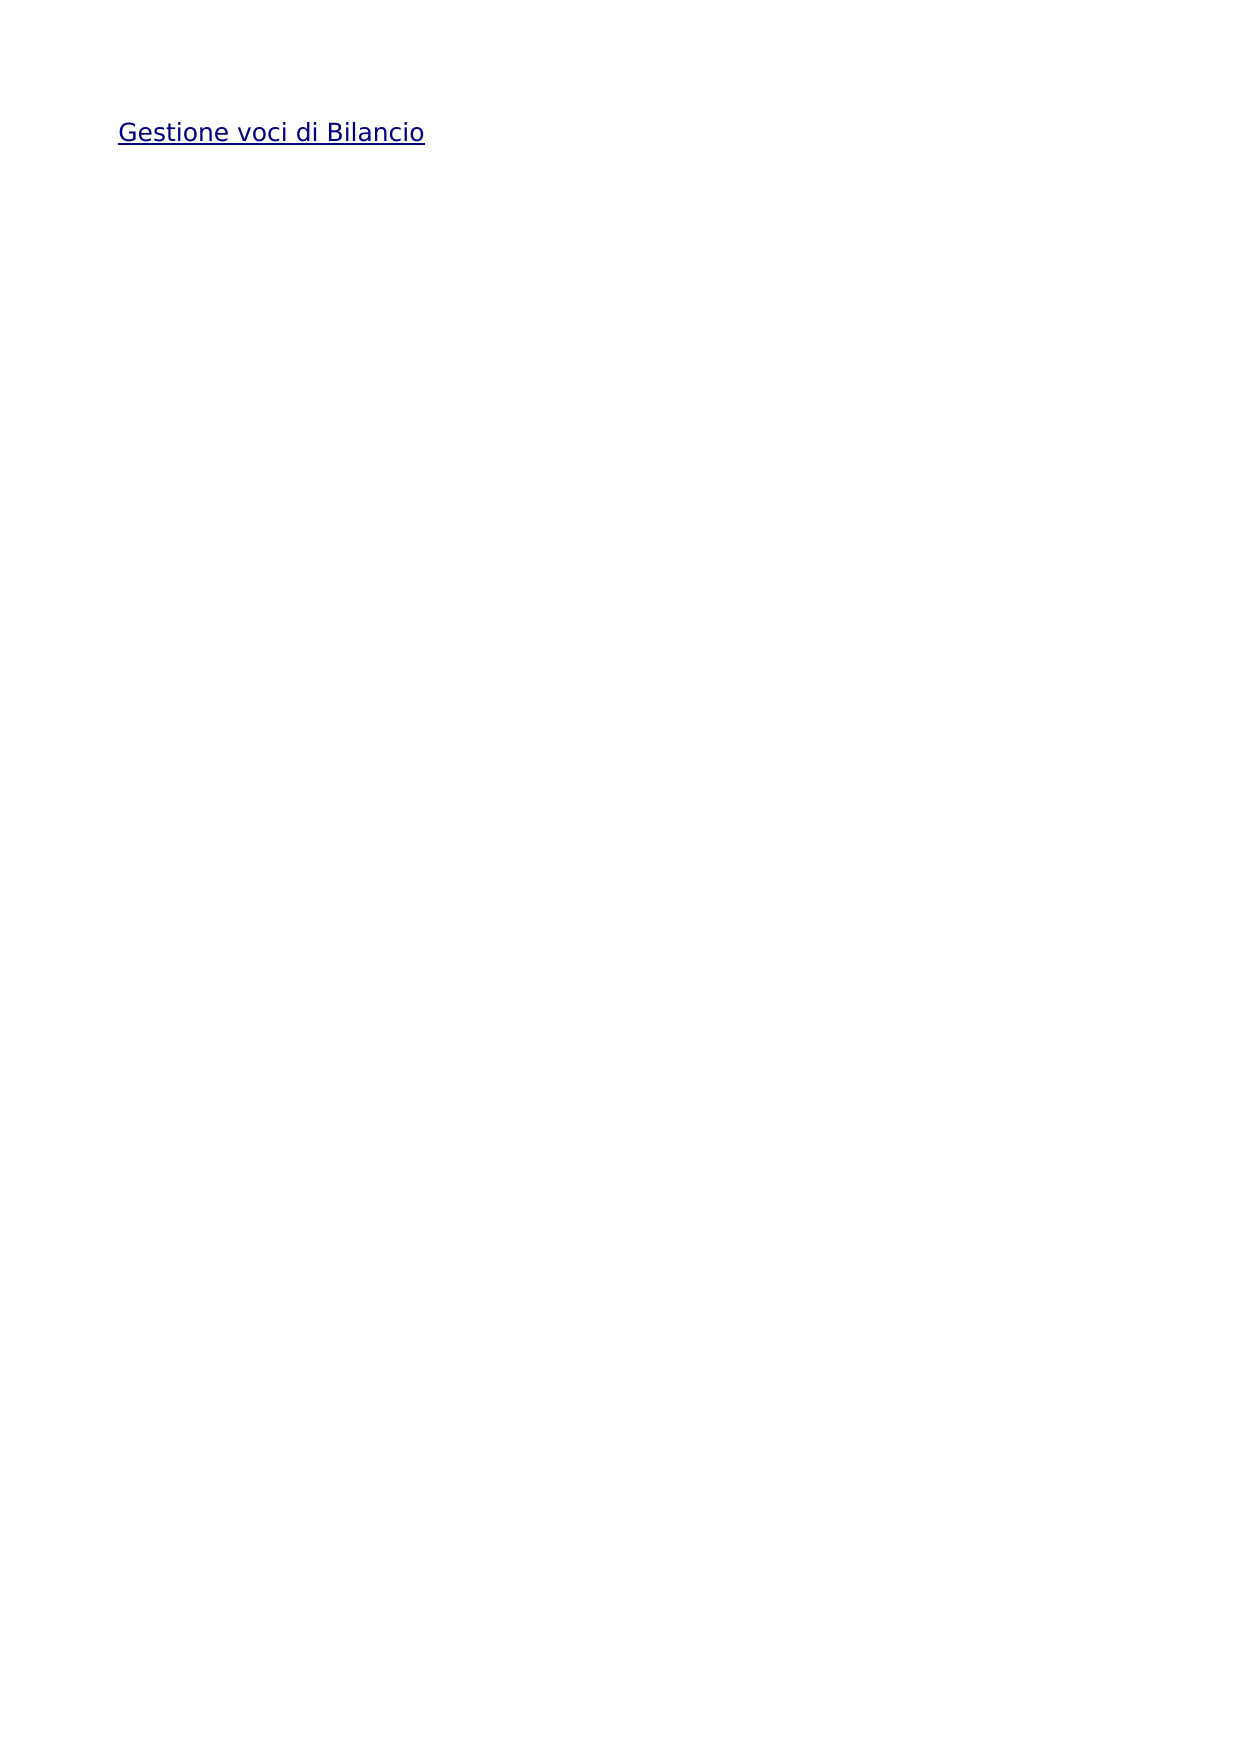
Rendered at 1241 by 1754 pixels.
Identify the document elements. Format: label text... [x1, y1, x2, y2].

text Gestione voci di Bilancio [118, 118, 1122, 147]
